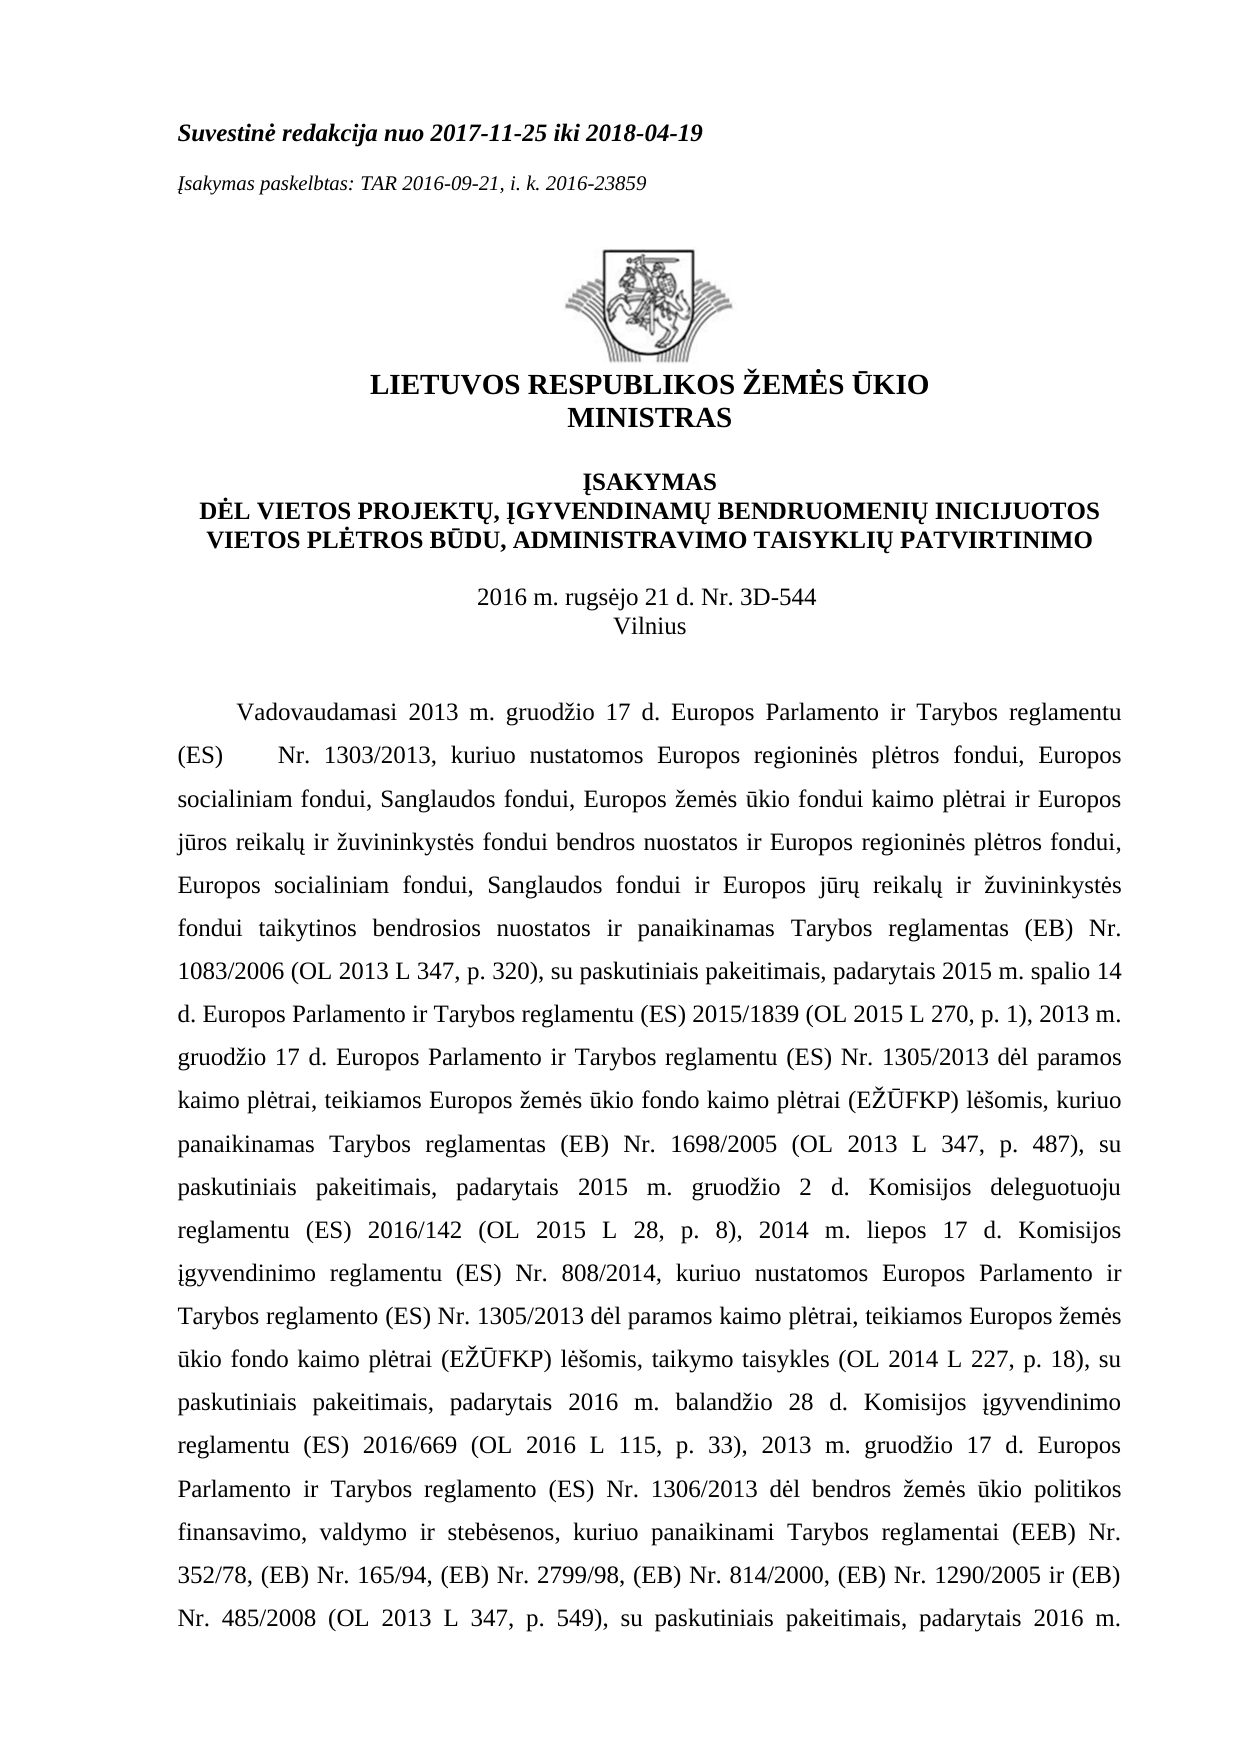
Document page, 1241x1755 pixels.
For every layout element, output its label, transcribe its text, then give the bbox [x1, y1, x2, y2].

text Suvestinė redakcija nuo 2017-11-25 iki 2018-04-19 [177, 118, 1122, 147]
text MINISTRAS [177, 400, 1122, 434]
text 2016 m. rugsėjo 21 d. Nr. 3D-544 [177, 582, 1122, 611]
text Vilnius [177, 611, 1122, 640]
text Įsakymas paskelbtas: TAR 2016-09-21, i. k. 2016-23859 [177, 171, 1122, 195]
text LIETUVOS RESPUBLIKOS ŽEMĖS ŪKIO [177, 367, 1122, 400]
text ĮSAKYMAS [177, 467, 1122, 496]
text DĖL VIETOS PROJEKTŲ, ĮGYVENDINAMŲ BENDRUOMENIŲ INICIJUOTOS VIETOS PLĖTROS BŪDU, ADMINISTRAVIMO TAISYKLIŲ PATVIRTINIMO [177, 496, 1122, 554]
text Vadovaudamasi 2013 m. gruodžio 17 d. Europos Parlamento ir Tarybos reglamentu (ES) Nr. 1303/2013, kuriuo nustatomos Europos regioninės plėtros fondui, Europos socialiniam fondui, Sanglaudos fondui, Europos žemės ūkio fondui kaimo plėtrai ir Europos jūros reikalų ir žuvininkystės fondui bendros nuostatos ir Europos regioninės plėtros fondui, Europos socialiniam fondui, Sanglaudos fondui ir Europos jūrų reikalų ir žuvininkystės fondui taikytinos bendrosios nuostatos ir panaikinamas Tarybos reglamentas (EB) Nr. 1083/2006 (OL 2013 L 347, p. 320), su paskutiniais pakeitimais, padarytais 2015 m. spalio 14 d. Europos Parlamento ir Tarybos reglamentu (ES) 2015/1839 (OL 2015 L 270, p. 1), 2013 m. gruodžio 17 d. Europos Parlamento ir Tarybos reglamentu (ES) Nr. 1305/2013 dėl paramos kaimo plėtrai, teikiamos Europos žemės ūkio fondo kaimo plėtrai (EŽŪFKP) lėšomis, kuriuo panaikinamas Tarybos reglamentas (EB) Nr. 1698/2005 (OL 2013 L 347, p. 487), su paskutiniais pakeitimais, padarytais 2015 m. gruodžio 2 d. Komisijos deleguotuoju reglamentu (ES) 2016/142 (OL 2015 L 28, p. 8), 2014 m. liepos 17 d. Komisijos įgyvendinimo reglamentu (ES) Nr. 808/2014, kuriuo nustatomos Europos Parlamento ir Tarybos reglamento (ES) Nr. 1305/2013 dėl paramos kaimo plėtrai, teikiamos Europos žemės ūkio fondo kaimo plėtrai (EŽŪFKP) lėšomis, taikymo taisykles (OL 2014 L 227, p. 18), su paskutiniais pakeitimais, padarytais 2016 m. balandžio 28 d. Komisijos įgyvendinimo reglamentu (ES) 2016/669 (OL 2016 L 115, p. 33), 2013 m. gruodžio 17 d. Europos Parlamento ir Tarybos reglamento (ES) Nr. 1306/2013 dėl bendros žemės ūkio politikos finansavimo, valdymo ir stebėsenos, kuriuo panaikinami Tarybos reglamentai (EEB) Nr. 352/78, (EB) Nr. 165/94, (EB) Nr. 2799/98, (EB) Nr. 814/2000, (EB) Nr. 1290/2005 ir (EB) Nr. 485/2008 (OL 2013 L 347, p. 549), su paskutiniais pakeitimais, padarytais 2016 m. [177, 697, 1122, 1632]
